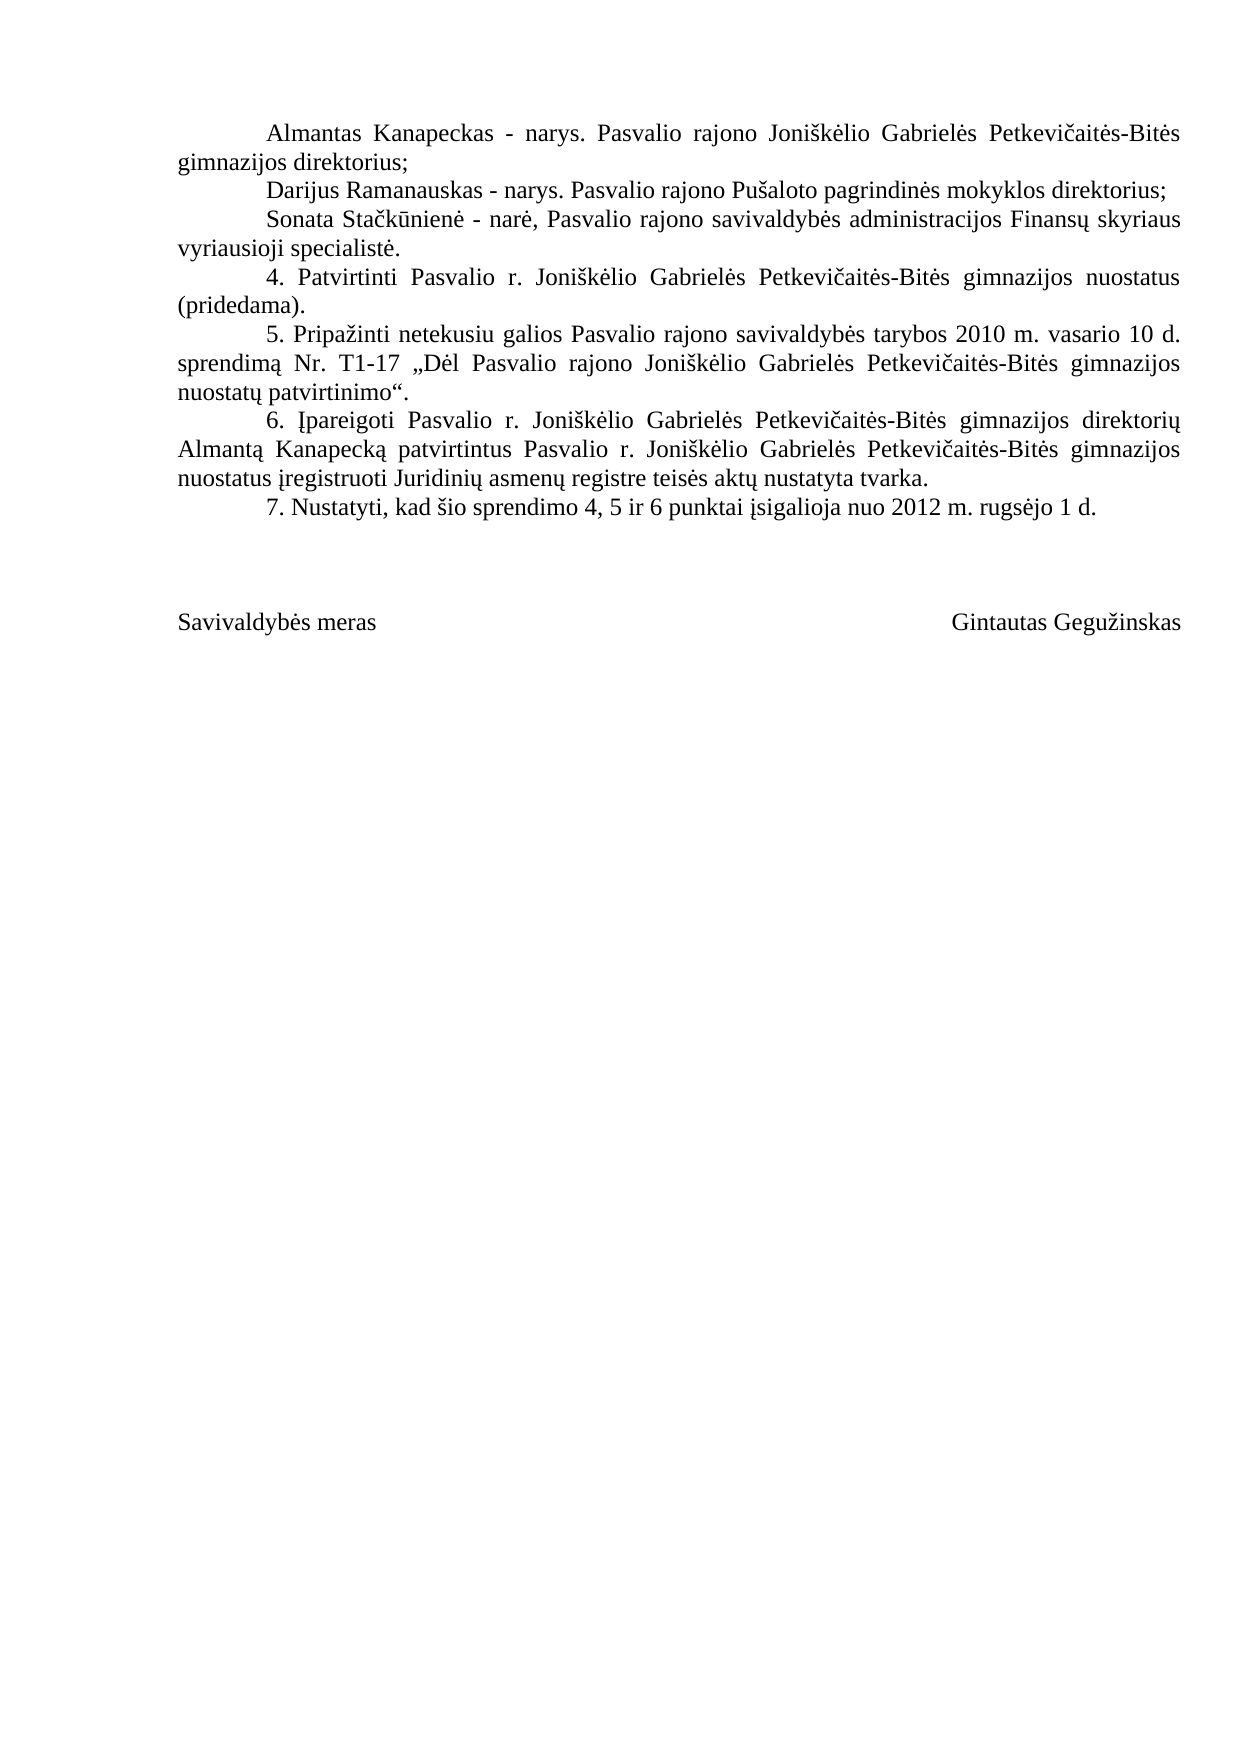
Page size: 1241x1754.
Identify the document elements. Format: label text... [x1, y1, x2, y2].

text Savivaldybės meras Gintautas Gegužinskas [177, 607, 1181, 636]
text Sonata Stačkūnienė - narė, Pasvalio rajono savivaldybės administracijos Finansų skyriaus vyriausioji specialistė. [177, 204, 1181, 262]
text 6. Įpareigoti Pasvalio r. Joniškėlio Gabrielės Petkevičaitės-Bitės gimnazijos direktorių Almantą Kanapecką patvirtintus Pasvalio r. Joniškėlio Gabrielės Petkevičaitės-Bitės gimnazijos nuostatus įregistruoti Juridinių asmenų registre teisės aktų nustatyta tvarka. [177, 406, 1181, 492]
text 7. Nustatyti, kad šio sprendimo 4, 5 ir 6 punktai įsigalioja nuo 2012 m. rugsėjo 1 d. [177, 492, 1181, 521]
text Almantas Kanapeckas - narys. Pasvalio rajono Joniškėlio Gabrielės Petkevičaitės-Bitės gimnazijos direktorius; [177, 118, 1181, 176]
text Darijus Ramanauskas - narys. Pasvalio rajono Pušaloto pagrindinės mokyklos direktorius; [177, 176, 1181, 204]
text 5. Pripažinti netekusiu galios Pasvalio rajono savivaldybės tarybos 2010 m. vasario 10 d. sprendimą Nr. T1-17 „Dėl Pasvalio rajono Joniškėlio Gabrielės Petkevičaitės-Bitės gimnazijos nuostatų patvirtinimo“. [177, 319, 1181, 406]
text 4. Patvirtinti Pasvalio r. Joniškėlio Gabrielės Petkevičaitės-Bitės gimnazijos nuostatus (pridedama). [177, 262, 1181, 319]
